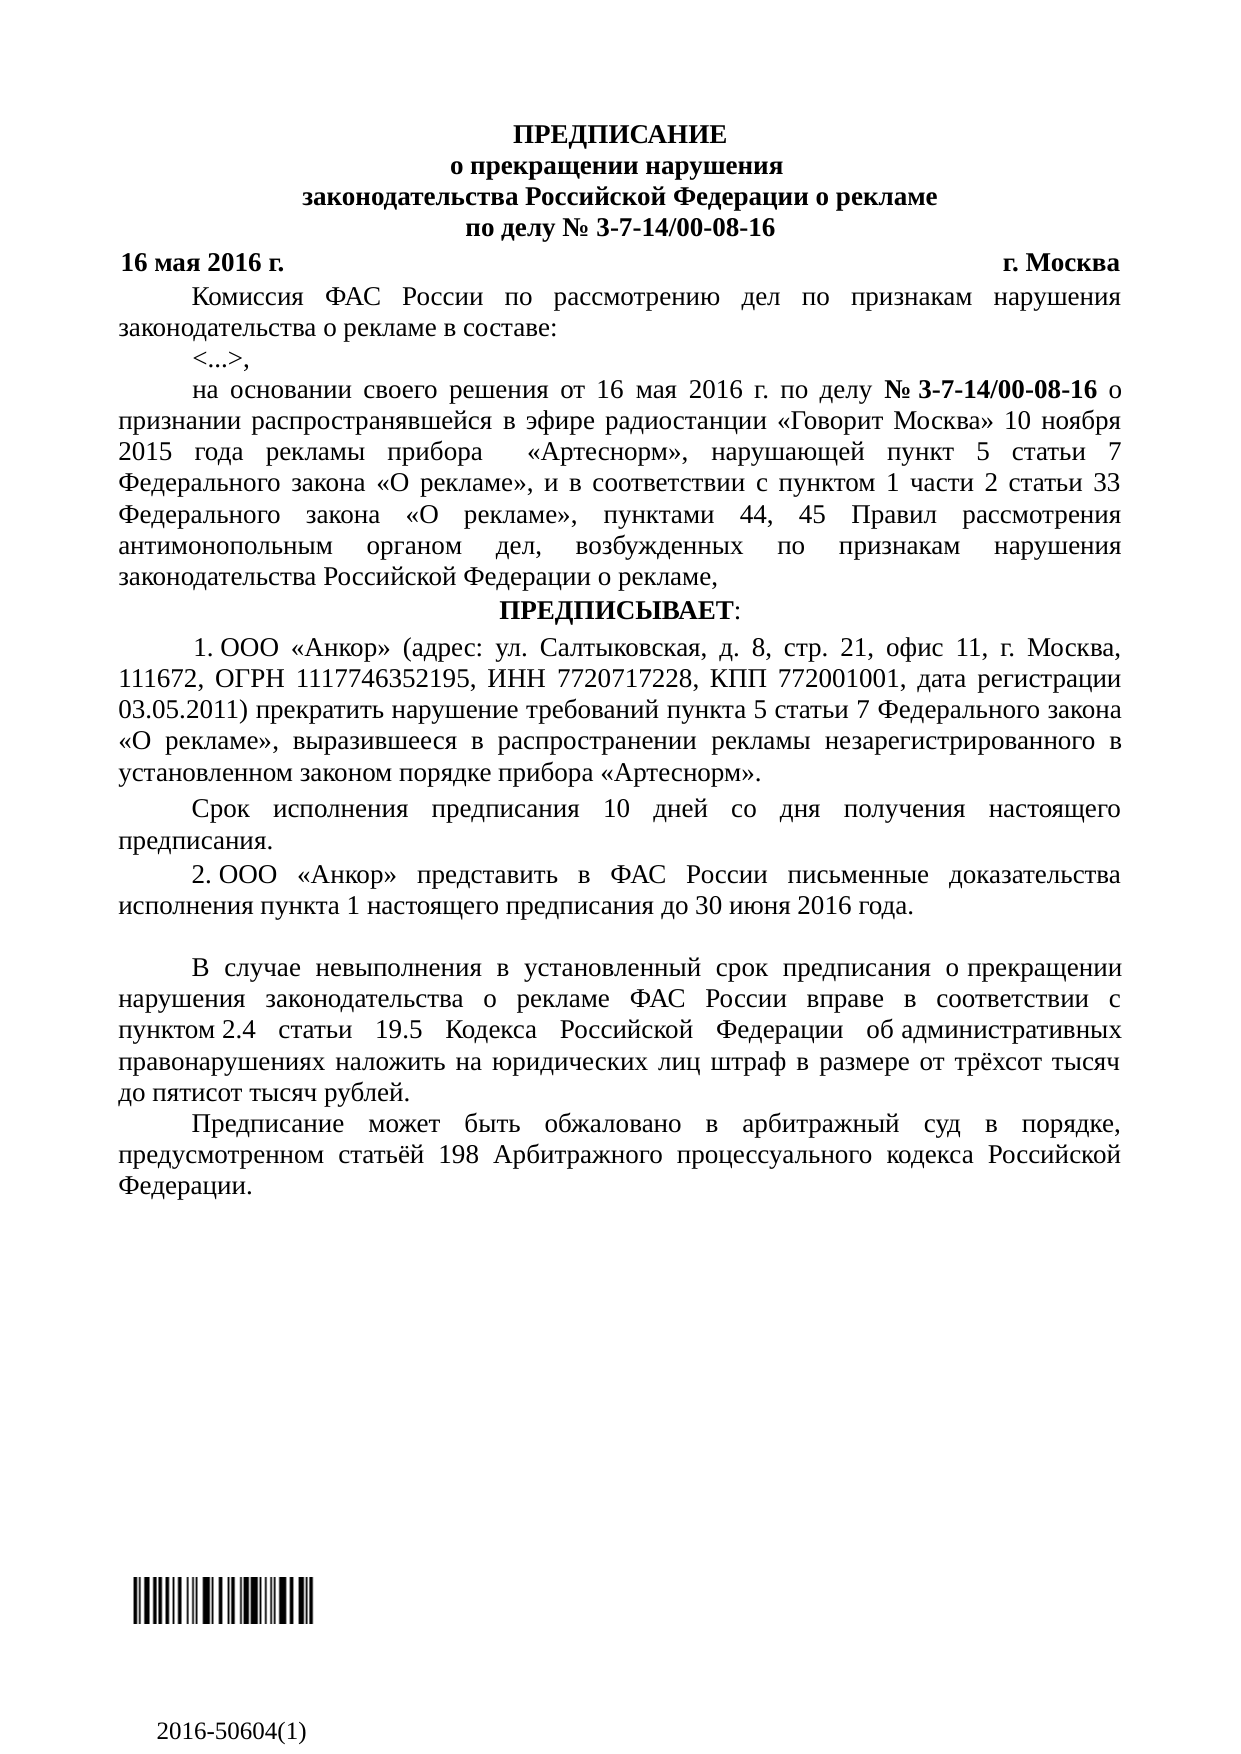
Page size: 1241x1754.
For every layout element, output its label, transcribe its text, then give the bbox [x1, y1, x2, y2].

text 16 мая 2016 г. г. Москва [118, 246, 1122, 277]
text В случае невыполнения в установленный срок предписания о прекращении нарушения законодательства о рекламе ФАС России вправе в соответствии с пунктом 2.4 статьи 19.5 Кодекса Российской Федерации об административных правонарушениях наложить на юридических лиц штраф в размере от трёхсот тысяч до пятисот тысяч рублей. [118, 951, 1122, 1107]
text <...>, [118, 342, 1122, 373]
text по делу № 3-7-14/00-08-16 [118, 212, 1122, 243]
text Комиссия ФАС России по рассмотрению дел по признакам нарушения законодательства о рекламе в составе: [118, 280, 1122, 342]
text ПРЕДПИСЫВАЕТ: [118, 594, 1122, 625]
text о прекращении нарушения [118, 149, 1122, 180]
text Срок исполнения предписания 10 дней со дня получения настоящего предписания. [118, 793, 1122, 855]
text на основании своего решения от 16 мая 2016 г. по делу № 3-7-14/00‑08‑16 о признании распространявшейся в эфире радиостанции «Говорит Москва» 10 ноября 2015 года рекламы прибора «Артеснорм», нарушающей пункт 5 статьи 7 Федерального закона «О рекламе», и в соответствии с пунктом 1 части 2 статьи 33 Федерального закона «О рекламе», пунктами 44, 45 Правил рассмотрения антимонопольным органом дел, возбужденных по признакам нарушения законодательства Российской Федерации о рекламе, [118, 373, 1122, 591]
picture [118, 1577, 331, 1624]
text ПРЕДПИСАНИЕ [118, 118, 1122, 149]
text законодательства Российской Федерации о рекламе [118, 180, 1122, 212]
text 1. ООО «Анкор» (адрес: ул. Салтыковская, д. 8, стр. 21, офис 11, г. Москва, 111672, ОГРН 1117746352195, ИНН 7720717228, КПП 772001001, дата регистрации 03.05.2011) прекратить нарушение требований пункта 5 статьи 7 Федерального закона «О рекламе», выразившееся в распространении рекламы незарегистрированного в установленном законом порядке прибора «Артеснорм». [118, 631, 1122, 787]
text 2. ООО «Анкор» представить в ФАС России письменные доказательства исполнения пункта 1 настоящего предписания до 30 июня 2016 года. [118, 858, 1122, 920]
text Предписание может быть обжаловано в арбитражный суд в порядке, предусмотренном статьёй 198 Арбитражного процессуального кодекса Российской Федерации. [118, 1107, 1122, 1200]
